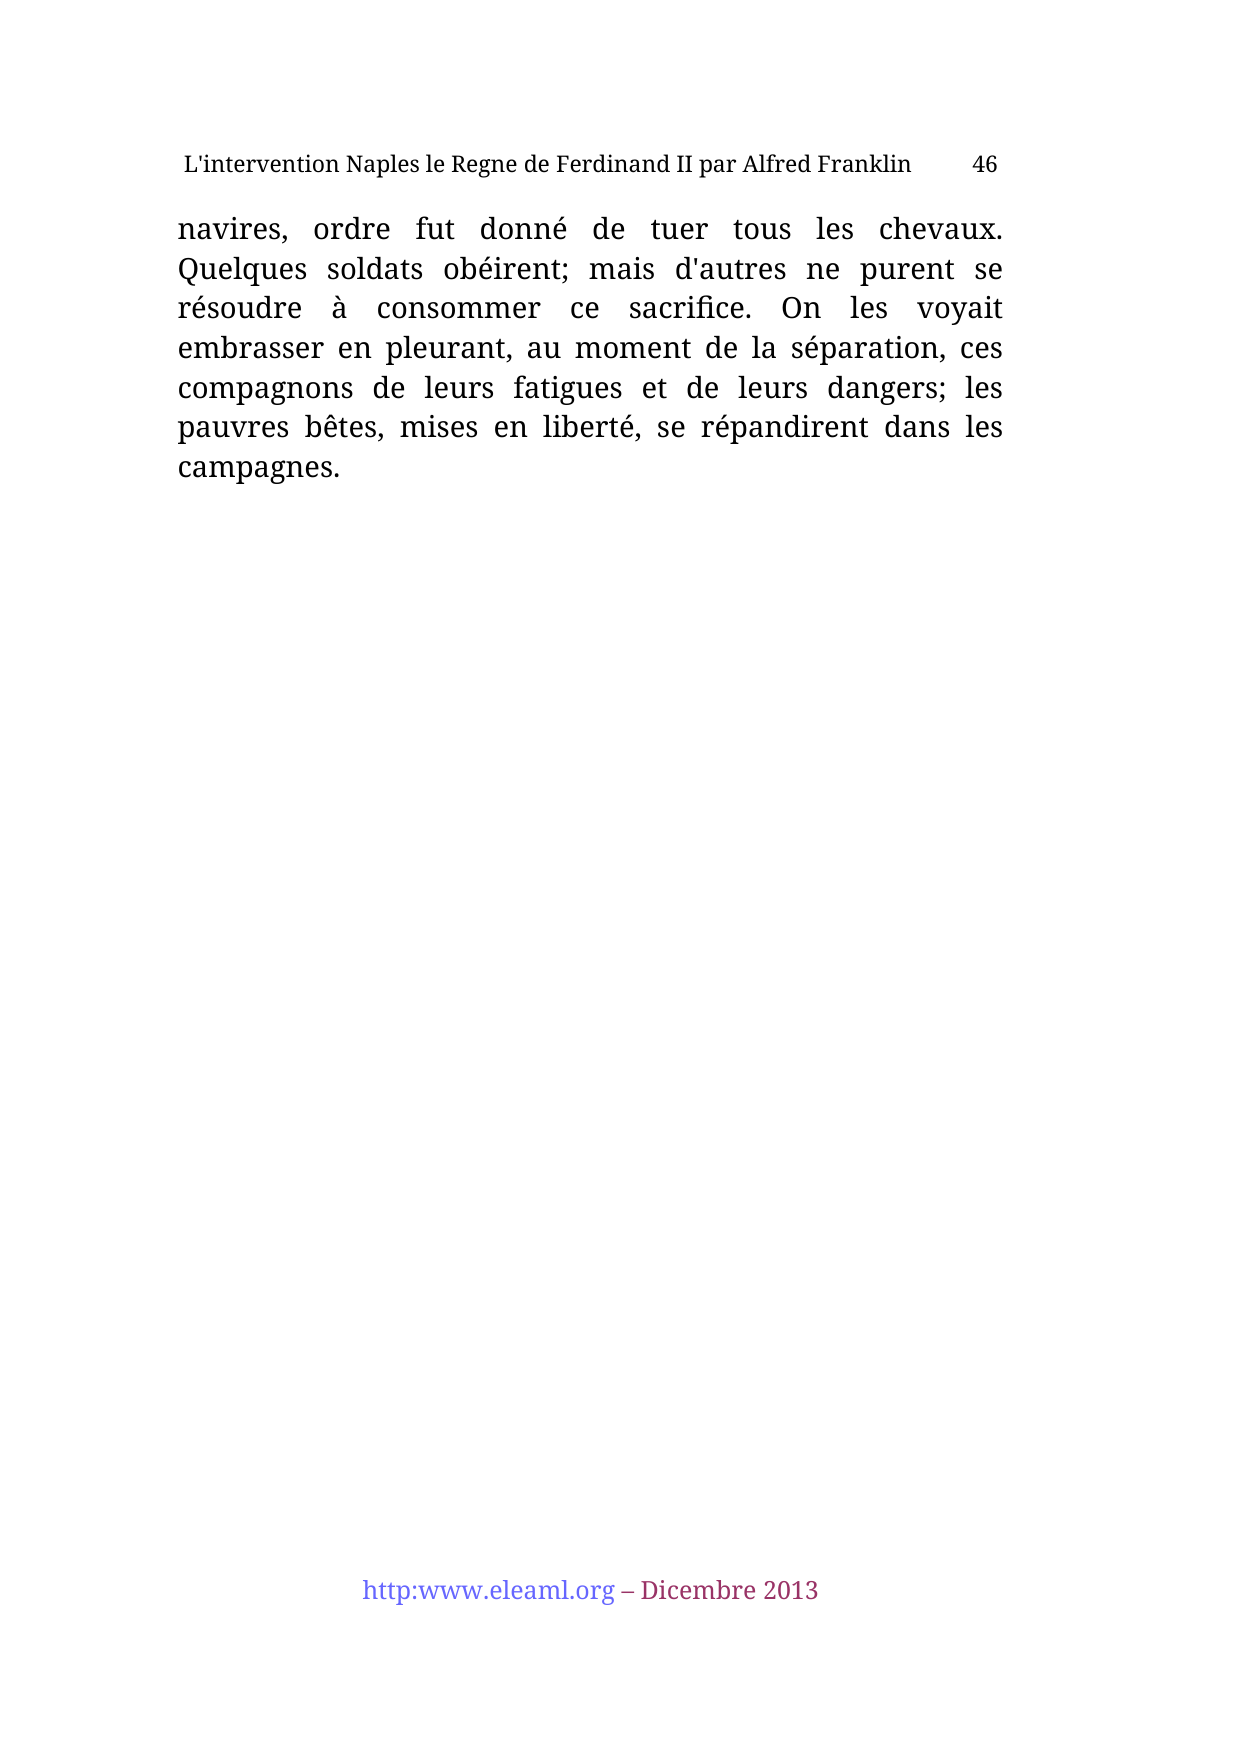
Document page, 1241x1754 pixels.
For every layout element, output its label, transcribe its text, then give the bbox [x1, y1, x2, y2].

text navires, ordre fut donné de tuer tous les chevaux. Quelques soldats obéirent; mais d'autres ne purent se résoudre à consommer ce sacrifice. On les voyait embrasser en pleurant, au moment de la séparation, ces compagnons de leurs fatigues et de leurs dangers; les pauvres bêtes, mises en liberté, se répandirent dans les campagnes. [177, 208, 1004, 486]
